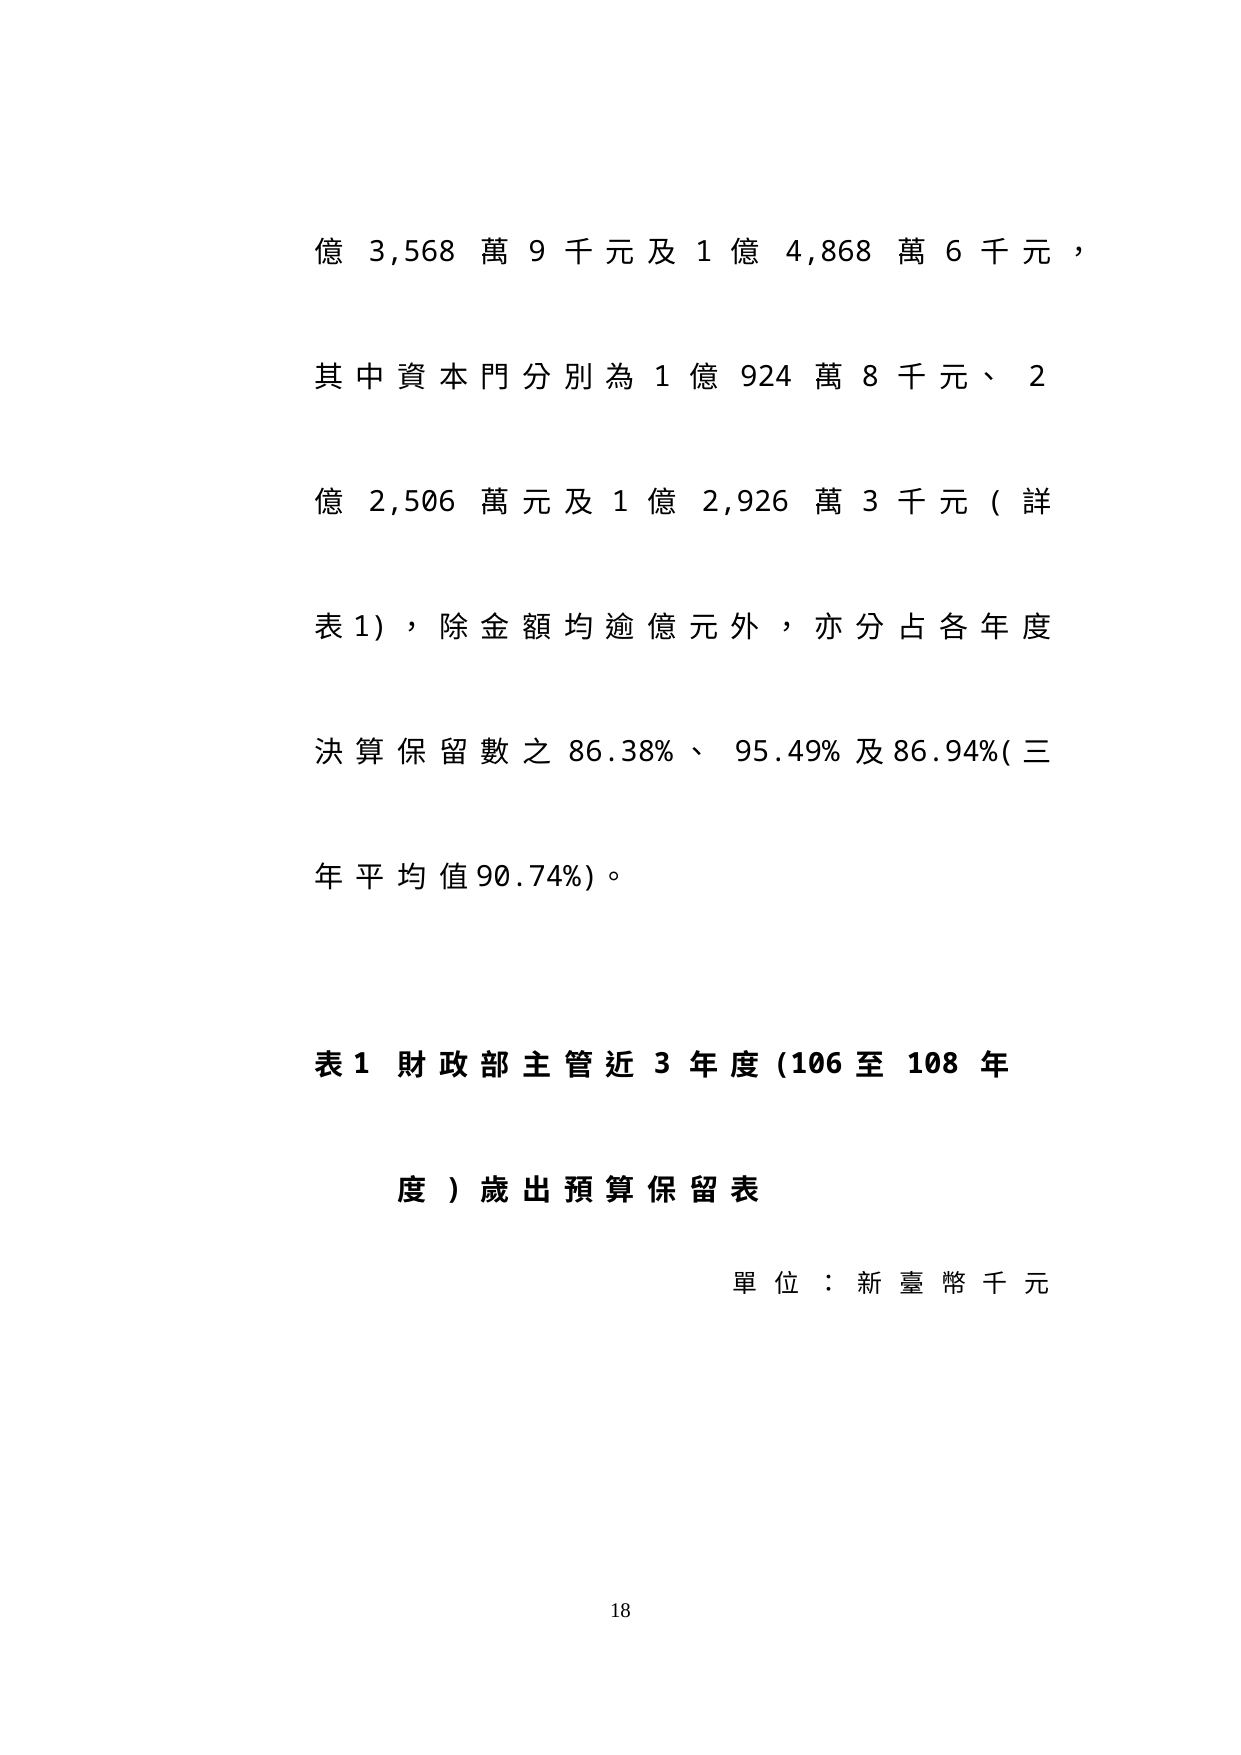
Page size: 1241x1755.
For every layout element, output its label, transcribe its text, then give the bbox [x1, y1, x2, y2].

text 表1 財政部主管近3年度(106至108年度)歲出預算保留表 [271, 990, 1058, 1240]
text 單位：新臺幣千元 [271, 1240, 1058, 1302]
text 2.財政部依上開規定辦理近3年度(106至108年度)歲出預算保留並經審計部審核之數額，分別為1億2,647萬4千元、2億3,568萬9千元及1億4,868萬6千元，其中資本門分別為1億924萬8千元、2億2,506萬元及1億2,926萬3千元(詳表1)，除金額均逾億元外，亦分占各年度決算保留數之86.38%、95.49%及86.94%(三年平均值90.74%)。 [271, 177, 1058, 927]
